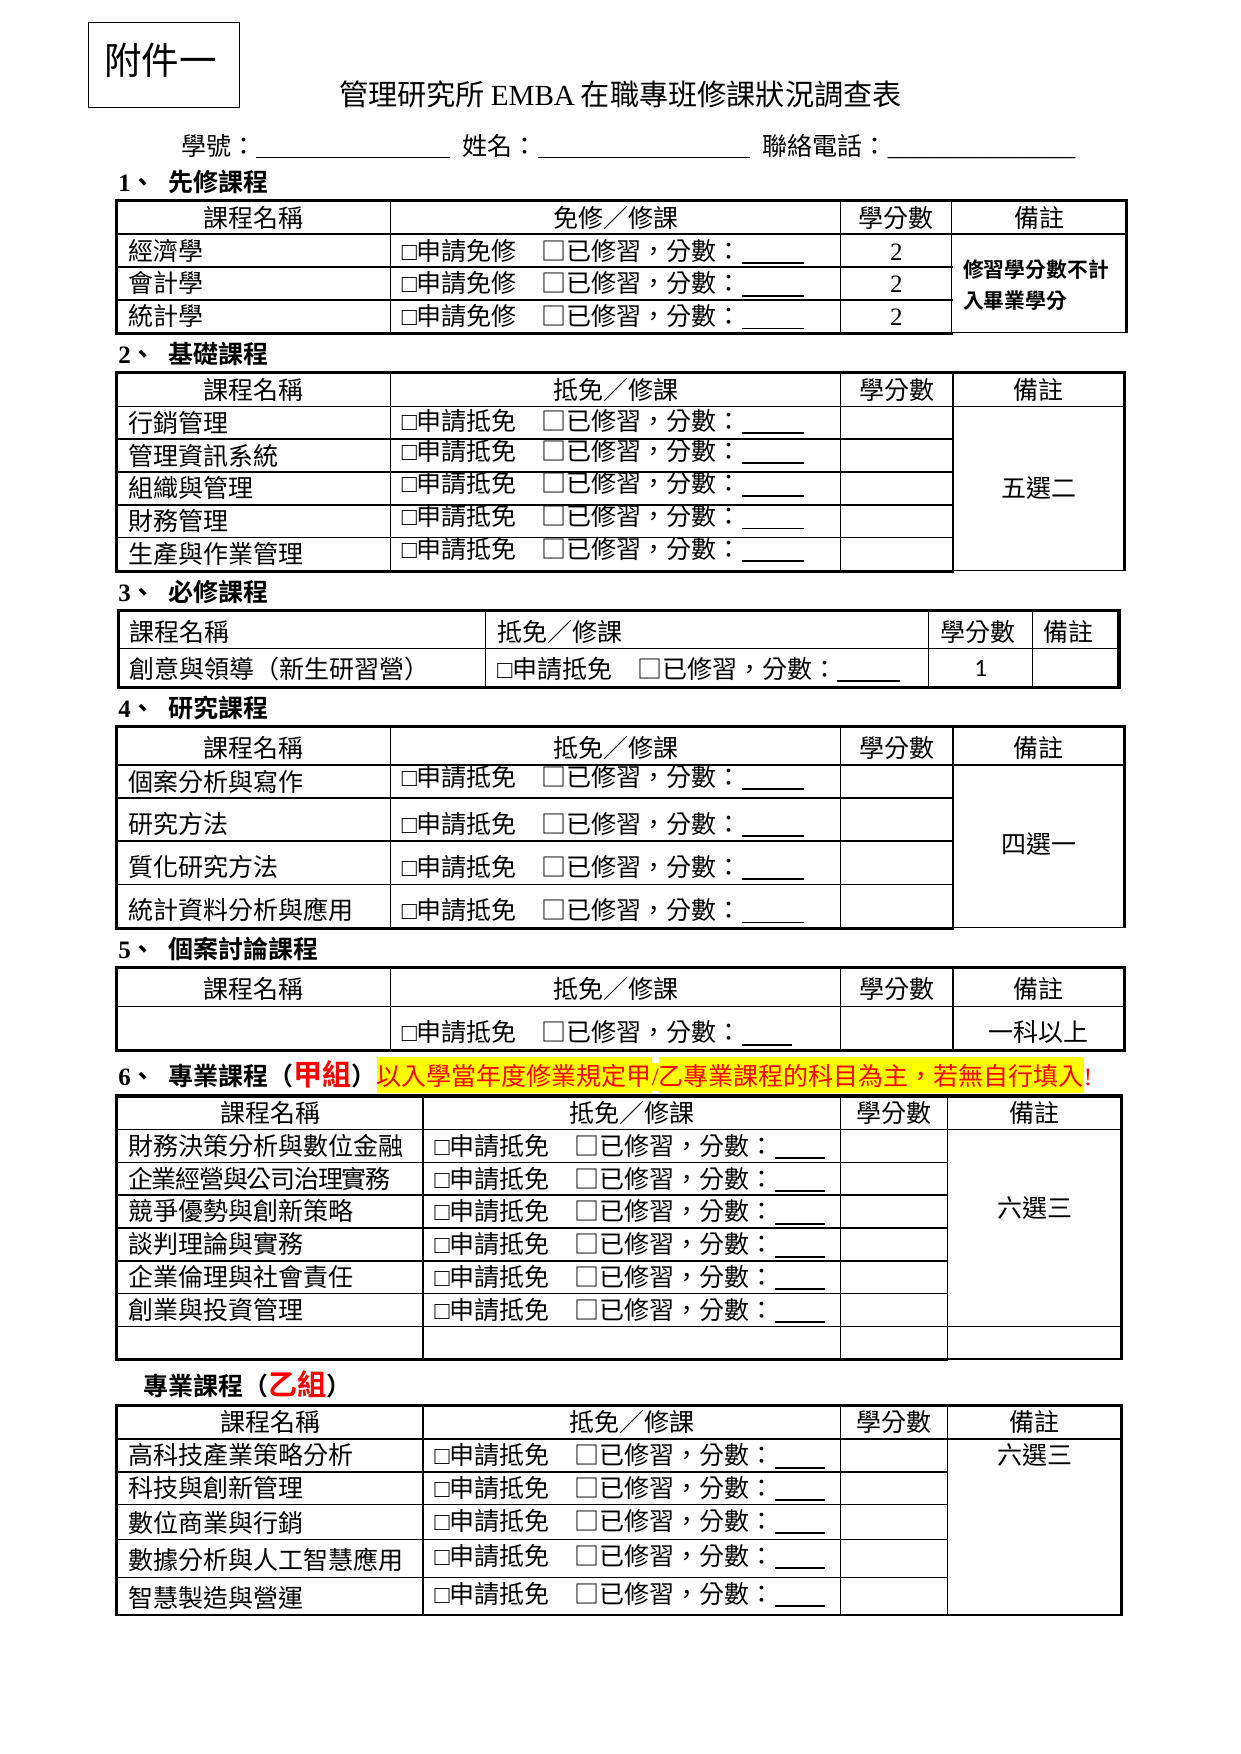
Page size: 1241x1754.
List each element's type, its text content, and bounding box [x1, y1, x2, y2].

table_header 備註 [1033, 612, 1117, 648]
table_header 學分數 [841, 728, 952, 764]
table_cell 企業經營與公司治理實務 [118, 1163, 422, 1194]
list 先修課程 [118, 163, 1122, 199]
table_cell □申請抵免 □已修習，分數： [424, 1262, 840, 1293]
table_cell 統計學 [118, 301, 390, 332]
table_header 備註 [948, 1098, 1120, 1129]
list 基礎課程 [118, 335, 1122, 371]
table_header 學分數 [929, 612, 1032, 648]
table_header 備註 [952, 202, 1125, 233]
list 研究課程 [118, 689, 1122, 725]
table_cell [841, 1229, 947, 1260]
table_cell 質化研究方法 [118, 842, 390, 884]
table_cell □申請抵免 □已修習，分數： [391, 538, 840, 569]
table_cell [948, 1327, 1120, 1358]
table_cell □申請抵免 □已修習，分數： [424, 1163, 840, 1194]
table_cell [841, 473, 952, 504]
table_header 備註 [954, 728, 1123, 764]
table_cell 經濟學 [118, 235, 390, 266]
table_cell [841, 766, 952, 797]
table_header 抵免／修課 [391, 374, 840, 406]
table_cell [841, 799, 952, 840]
text 專業課程（乙組） [118, 1361, 1122, 1404]
table_header 學分數 [841, 1098, 947, 1129]
table_cell 管理資訊系統 [118, 440, 390, 471]
table_cell [841, 842, 952, 884]
table_cell □申請抵免 □已修習，分數： [424, 1473, 840, 1504]
table_cell 2 [841, 301, 951, 332]
table_header 課程名稱 [118, 202, 390, 233]
table_header 課程名稱 [118, 1098, 422, 1129]
table_cell 統計資料分析與應用 [118, 885, 390, 927]
table_cell [841, 1327, 947, 1358]
table_cell 科技與創新管理 [118, 1473, 422, 1504]
table_cell □申請免修 □已修習，分數： [391, 268, 840, 299]
table_cell 財務管理 [118, 506, 390, 537]
table_cell [841, 885, 952, 927]
table_cell □申請抵免 □已修習，分數： [391, 407, 840, 438]
table_cell [841, 1578, 947, 1614]
table_cell [841, 1007, 952, 1049]
table_cell 智慧製造與營運 [118, 1578, 422, 1614]
table_cell 財務決策分析與數位金融 [118, 1130, 422, 1161]
table_header 學分數 [841, 202, 951, 233]
table_cell [841, 538, 952, 569]
table_cell □申請抵免 □已修習，分數： [424, 1196, 840, 1227]
table_header 學分數 [841, 969, 952, 1006]
table_cell 個案分析與寫作 [118, 766, 390, 797]
table_header 備註 [954, 969, 1123, 1006]
table_cell 四選一 [954, 766, 1123, 927]
table_cell [841, 1473, 947, 1504]
table_header 抵免／修課 [486, 612, 928, 648]
table_cell 2 [841, 268, 951, 299]
table_cell [841, 407, 952, 438]
table_cell 修習學分數不計入畢業學分 [952, 235, 1125, 332]
list 個案討論課程 [118, 930, 1122, 966]
text 學號： 姓名： 聯絡電話：_______________ [43, 126, 1213, 163]
table_header 免修／修課 [391, 202, 840, 233]
table_cell [841, 1196, 947, 1227]
table_cell 數據分析與人工智慧應用 [118, 1540, 422, 1576]
table_header 學分數 [841, 374, 952, 406]
table_cell □申請抵免 □已修習，分數： [391, 440, 840, 471]
table_header 課程名稱 [118, 1407, 422, 1438]
table_header 課程名稱 [118, 728, 390, 764]
table_cell [424, 1327, 840, 1358]
table_cell □申請抵免 □已修習，分數： [391, 506, 840, 537]
table_cell 會計學 [118, 268, 390, 299]
table_header 課程名稱 [118, 969, 390, 1006]
text 管理研究所EMBA在職專班修課狀況調查表 [118, 72, 1122, 114]
table_cell [841, 1294, 947, 1326]
table_header 備註 [948, 1407, 1120, 1438]
table_cell 五選二 [954, 407, 1123, 569]
table_cell □申請抵免 □已修習，分數： [391, 842, 840, 884]
table_cell 1 [929, 649, 1032, 686]
table_cell □申請抵免 □已修習，分數： [391, 766, 840, 797]
table_cell [841, 440, 952, 471]
table_header 抵免／修課 [391, 969, 840, 1006]
table_cell □申請抵免 □已修習，分數： [486, 649, 928, 686]
list 必修課程 [118, 573, 1122, 609]
table_cell [841, 1130, 947, 1161]
table_header 抵免／修課 [424, 1407, 840, 1438]
table_header 學分數 [841, 1407, 947, 1438]
table_cell □申請免修 □已修習，分數： [391, 235, 840, 266]
table_header 課程名稱 [118, 374, 390, 406]
table_cell 一科以上 [954, 1007, 1123, 1049]
table_cell □申請抵免 □已修習，分數： [424, 1578, 840, 1614]
table_cell 2 [841, 235, 951, 266]
table_cell [118, 1327, 422, 1358]
table_header 課程名稱 [120, 612, 485, 648]
table_cell □申請抵免 □已修習，分數： [424, 1294, 840, 1326]
table_cell 數位商業與行銷 [118, 1505, 422, 1539]
table_cell [841, 1440, 947, 1471]
table_cell □申請抵免 □已修習，分數： [424, 1130, 840, 1161]
table_cell □申請抵免 □已修習，分數： [391, 799, 840, 840]
text 附件一 [104, 31, 224, 85]
table_cell □申請免修 □已修習，分數： [391, 301, 840, 332]
table_cell □申請抵免 □已修習，分數： [424, 1440, 840, 1471]
table_cell [841, 1262, 947, 1293]
table_cell [841, 1540, 947, 1576]
table_cell 研究方法 [118, 799, 390, 840]
table_header 備註 [954, 374, 1123, 406]
text 管理研究所EMBA在職專班修課狀況調查表 [89, 23, 239, 107]
table_cell □申請抵免 □已修習，分數： [424, 1505, 840, 1539]
table_cell 創意與領導（新生研習營） [120, 649, 485, 686]
table_cell 企業倫理與社會責任 [118, 1262, 422, 1293]
table_cell 六選三 [948, 1440, 1120, 1614]
list 專業課程（甲組）以入學當年度修業規定甲/乙專業課程的科目為主，若無自行填入! [118, 1052, 1122, 1094]
table_cell [118, 1007, 390, 1049]
table_cell □申請抵免 □已修習，分數： [424, 1229, 840, 1260]
table_cell [1033, 649, 1117, 686]
table_cell □申請抵免 □已修習，分數： [424, 1540, 840, 1576]
table_cell 組織與管理 [118, 473, 390, 504]
table_cell [841, 1505, 947, 1539]
table_cell 生產與作業管理 [118, 538, 390, 569]
table_cell [841, 506, 952, 537]
table_header 抵免／修課 [391, 728, 840, 764]
table_header 抵免／修課 [424, 1098, 840, 1129]
table_cell 競爭優勢與創新策略 [118, 1196, 422, 1227]
table_cell 創業與投資管理 [118, 1294, 422, 1326]
table_cell □申請抵免 □已修習，分數： [391, 885, 840, 927]
table_cell [841, 1163, 947, 1194]
table_cell □申請抵免 □已修習，分數： [391, 473, 840, 504]
table_cell 談判理論與實務 [118, 1229, 422, 1260]
table_cell 行銷管理 [118, 407, 390, 438]
table_cell 六選三 [948, 1130, 1120, 1326]
table_cell 高科技產業策略分析 [118, 1440, 422, 1471]
table_cell □申請抵免 □已修習，分數： [391, 1007, 840, 1049]
